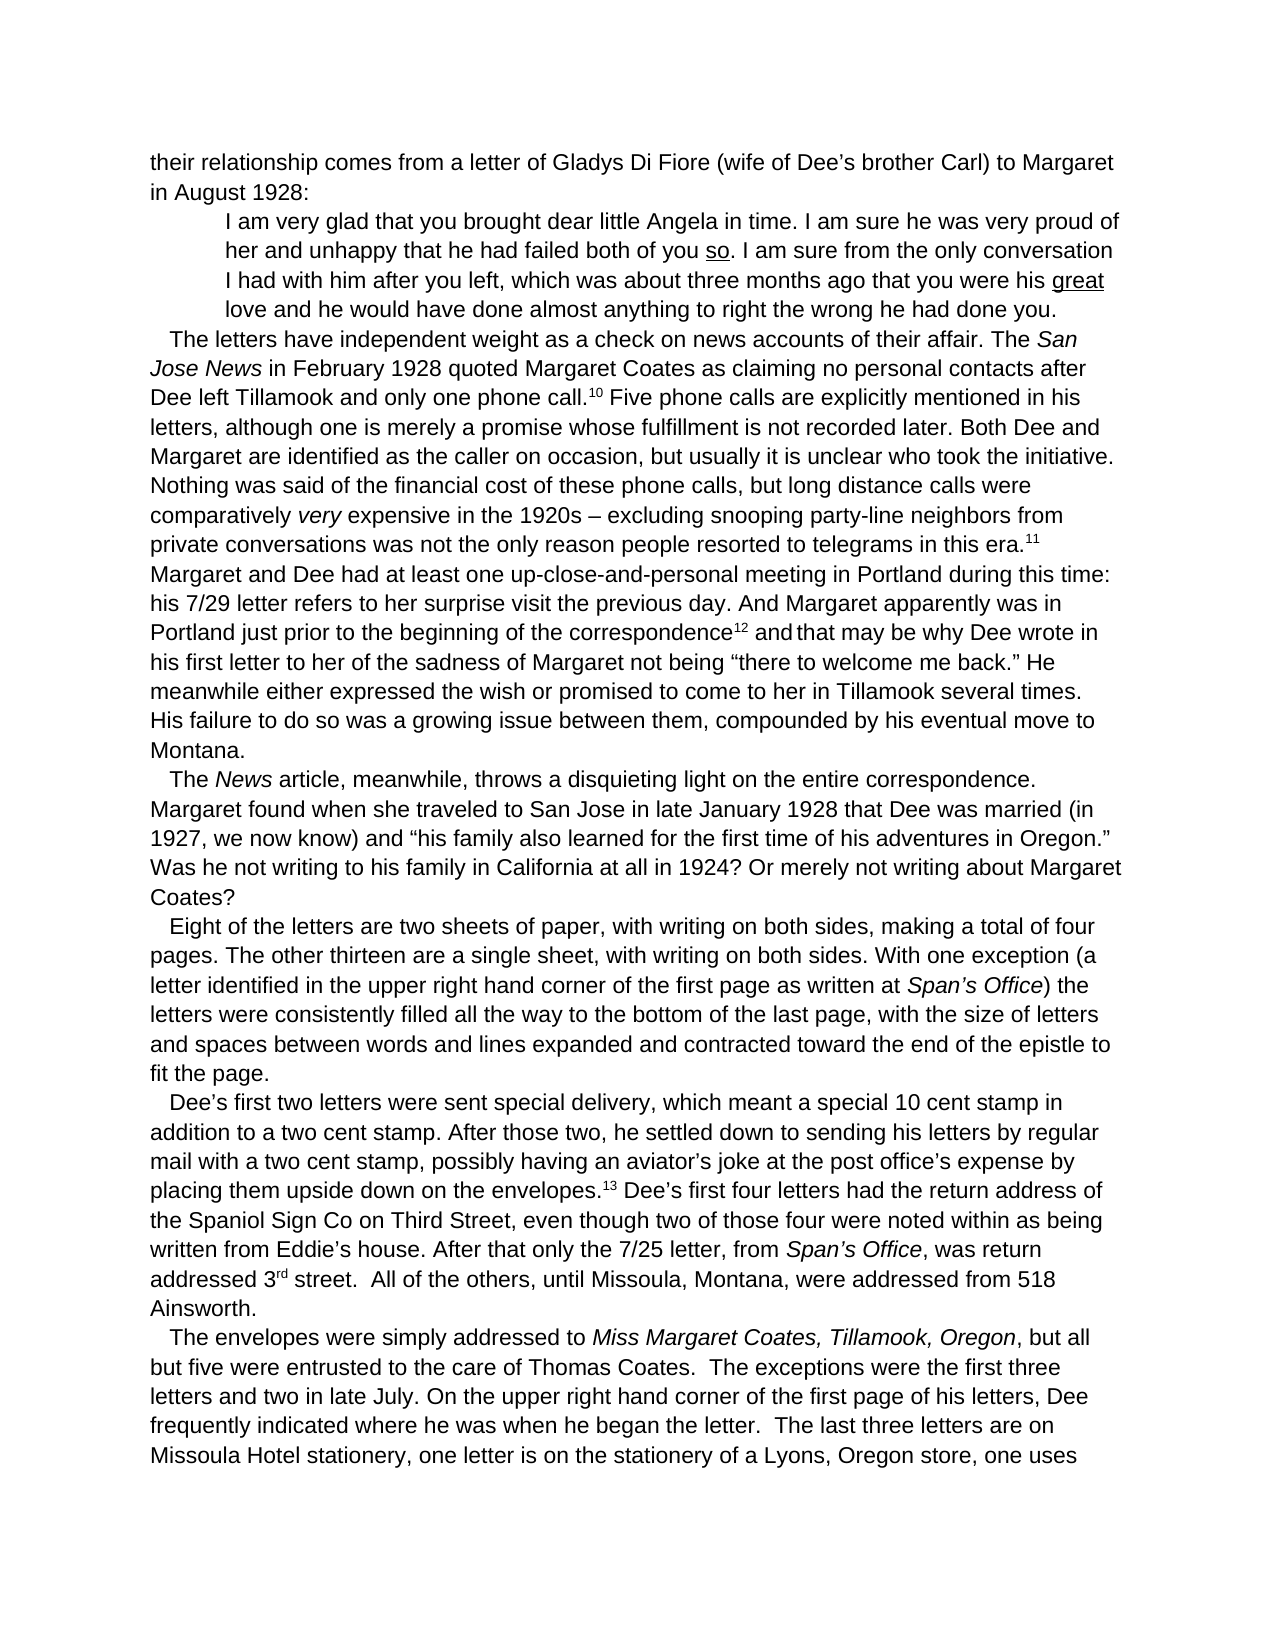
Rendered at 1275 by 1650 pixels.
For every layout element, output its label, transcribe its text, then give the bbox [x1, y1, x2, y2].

text Dee’s first two letters were sent special delivery, which meant a special 10 cent stamp in addition to a two cent stamp. After those two, he settled down to sending his letters by regular mail with a two cent stamp, possibly having an aviator’s joke at the post office’s expense by placing them upside down on the envelopes.13 Dee’s first four letters had the return address of the Spaniol Sign Co on Third Street, even though two of those four were noted within as being written from Eddie’s house. After that only the 7/25 letter, from Span’s Office, was return addressed 3rd street. All of the others, until Missoula, Montana, were addressed from 518 Ainsworth. [150, 1090, 1125, 1321]
text I am very glad that you brought dear little Angela in time. I am sure he was very proud of her and unhappy that he had failed both of you so. I am sure from the only conversation I had with him after you left, which was about three months ago that you were his great love and he would have done almost anything to right the wrong he had done you. [225, 209, 1125, 322]
text The News article, meanwhile, throws a disquieting light on the entire correspondence. Margaret found when she traveled to San Jose in late January 1928 that Dee was married (in 1927, we now know) and “his family also learned for the first time of his adventures in Oregon.” Was he not writing to his family in California at all in 1924? Or merely not writing about Margaret Coates? [150, 767, 1125, 910]
text The letters have independent weight as a check on news accounts of their affair. The San Jose News in February 1928 quoted Margaret Coates as claiming no personal contacts after Dee left Tillamook and only one phone call.10 Five phone calls are explicitly mentioned in his letters, although one is merely a promise whose fulfillment is not recorded later. Both Dee and Margaret are identified as the caller on occasion, but usually it is unclear who took the initiative. Nothing was said of the financial cost of these phone calls, but long distance calls were comparatively very expensive in the 1920s – excluding snooping party-line neighbors from private conversations was not the only reason people resorted to telegrams in this era.11 Margaret and Dee had at least one up-close-and-personal meeting in Portland during this time: his 7/29 letter refers to her surprise visit the previous day. And Margaret apparently was in Portland just prior to the beginning of the correspondence12 and that may be why Dee wrote in his first letter to her of the sadness of Margaret not being “there to welcome me back.” He meanwhile either expressed the wish or promised to come to her in Tillamook several times. His failure to do so was a growing issue between them, compounded by his eventual move to Montana. [150, 326, 1125, 763]
text their relationship comes from a letter of Gladys Di Fiore (wife of Dee’s brother Carl) to Margaret in August 1928: [150, 150, 1125, 205]
text The envelopes were simply addressed to Miss Margaret Coates, Tillamook, Oregon, but all but five were entrusted to the care of Thomas Coates. The exceptions were the first three letters and two in late July. On the upper right hand corner of the first page of his letters, Dee frequently indicated where he was when he began the letter. The last three letters are on Missoula Hotel stationery, one letter is on the stationery of a Lyons, Oregon store, one uses [150, 1325, 1125, 1468]
text Eight of the letters are two sheets of paper, with writing on both sides, making a total of four pages. The other thirteen are a single sheet, with writing on both sides. With one exception (a letter identified in the upper right hand corner of the first page as written at Span’s Office) the letters were consistently filled all the way to the bottom of the last page, with the size of letters and spaces between words and lines expanded and contracted toward the end of the epistle to fit the page. [150, 914, 1125, 1086]
